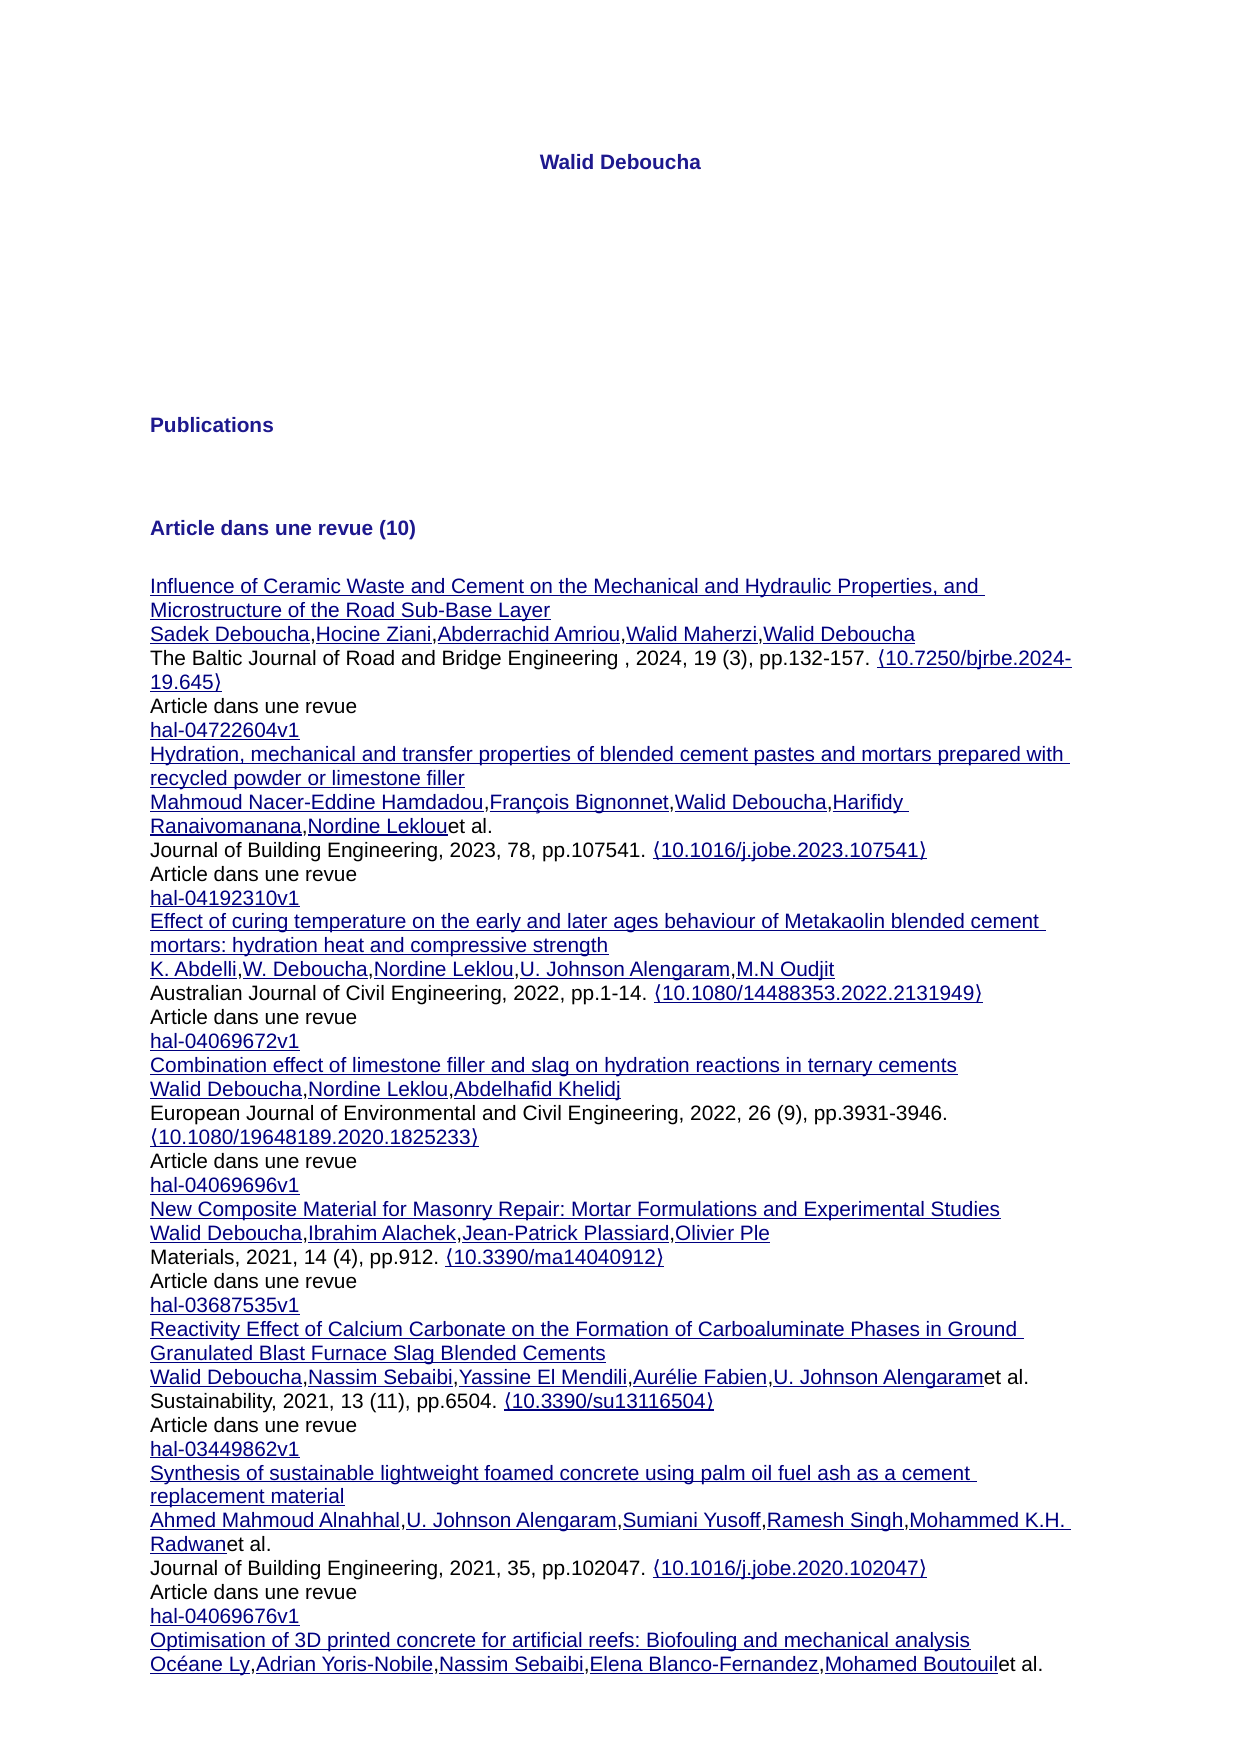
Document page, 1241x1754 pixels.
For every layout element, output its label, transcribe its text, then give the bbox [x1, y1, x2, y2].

table_cell New Composite Material for Masonry Repair: Mortar Formulations and Experimental Studies Walid Deboucha,Ibrahim Alachek,Jean-Patrick Plassiard,Olivier Ple Materials, 2021, 14 (4), pp.912. ⟨10.3390/ma14040912⟩ Article dans une revue hal-03687535v1 [150, 1197, 1090, 1317]
subtitle Publications [150, 412, 1090, 436]
table_cell Synthesis of sustainable lightweight foamed concrete using palm oil fuel ash as a cement replacement material Ahmed Mahmoud Alnahhal,U. Johnson Alengaram,Sumiani Yusoff,Ramesh Singh,Mohammed K.H. Radwanet al. Journal of Building Engineering, 2021, 35, pp.102047. ⟨10.1016/j.jobe.2020.102047⟩ Article dans une revue hal-04069676v1 [150, 1460, 1090, 1628]
table_cell Optimisation of 3D printed concrete for artificial reefs: Biofouling and mechanical analysis Océane Ly,Adrian Yoris-Nobile,Nassim Sebaibi,Elena Blanco-Fernandez,Mohamed Boutouilet al. [150, 1628, 1090, 1676]
table_header Influence of Ceramic Waste and Cement on the Mechanical and Hydraulic Properties, and Microstructure of the Road Sub-Base Layer Sadek Deboucha,Hocine Ziani,Abderrachid Amriou,Walid Maherzi,Walid Deboucha The Baltic Journal of Road and Bridge Engineering , 2024, 19 (3), pp.132-157. ⟨10.7250/bjrbe.2024-19.645⟩ Article dans une revue hal-04722604v1 [150, 574, 1090, 742]
subtitle Walid Deboucha [150, 150, 1090, 174]
subtitle Article dans une revue (10) [150, 516, 1090, 539]
table_cell Combination effect of limestone filler and slag on hydration reactions in ternary cements Walid Deboucha,Nordine Leklou,Abdelhafid Khelidj European Journal of Environmental and Civil Engineering, 2022, 26 (9), pp.3931-3946. ⟨10.1080/19648189.2020.1825233⟩ Article dans une revue hal-04069696v1 [150, 1053, 1090, 1197]
table_cell Reactivity Effect of Calcium Carbonate on the Formation of Carboaluminate Phases in Ground Granulated Blast Furnace Slag Blended Cements Walid Deboucha,Nassim Sebaibi,Yassine El Mendili,Aurélie Fabien,U. Johnson Alengaramet al. Sustainability, 2021, 13 (11), pp.6504. ⟨10.3390/su13116504⟩ Article dans une revue hal-03449862v1 [150, 1317, 1090, 1460]
table_cell Hydration, mechanical and transfer properties of blended cement pastes and mortars prepared with recycled powder or limestone filler Mahmoud Nacer-Eddine Hamdadou,François Bignonnet,Walid Deboucha,Harifidy Ranaivomanana,Nordine Leklouet al. Journal of Building Engineering, 2023, 78, pp.107541. ⟨10.1016/j.jobe.2023.107541⟩ Article dans une revue hal-04192310v1 [150, 742, 1090, 909]
table_cell Effect of curing temperature on the early and later ages behaviour of Metakaolin blended cement mortars: hydration heat and compressive strength K. Abdelli,W. Deboucha,Nordine Leklou,U. Johnson Alengaram,M.N Oudjit Australian Journal of Civil Engineering, 2022, pp.1-14. ⟨10.1080/14488353.2022.2131949⟩ Article dans une revue hal-04069672v1 [150, 909, 1090, 1053]
